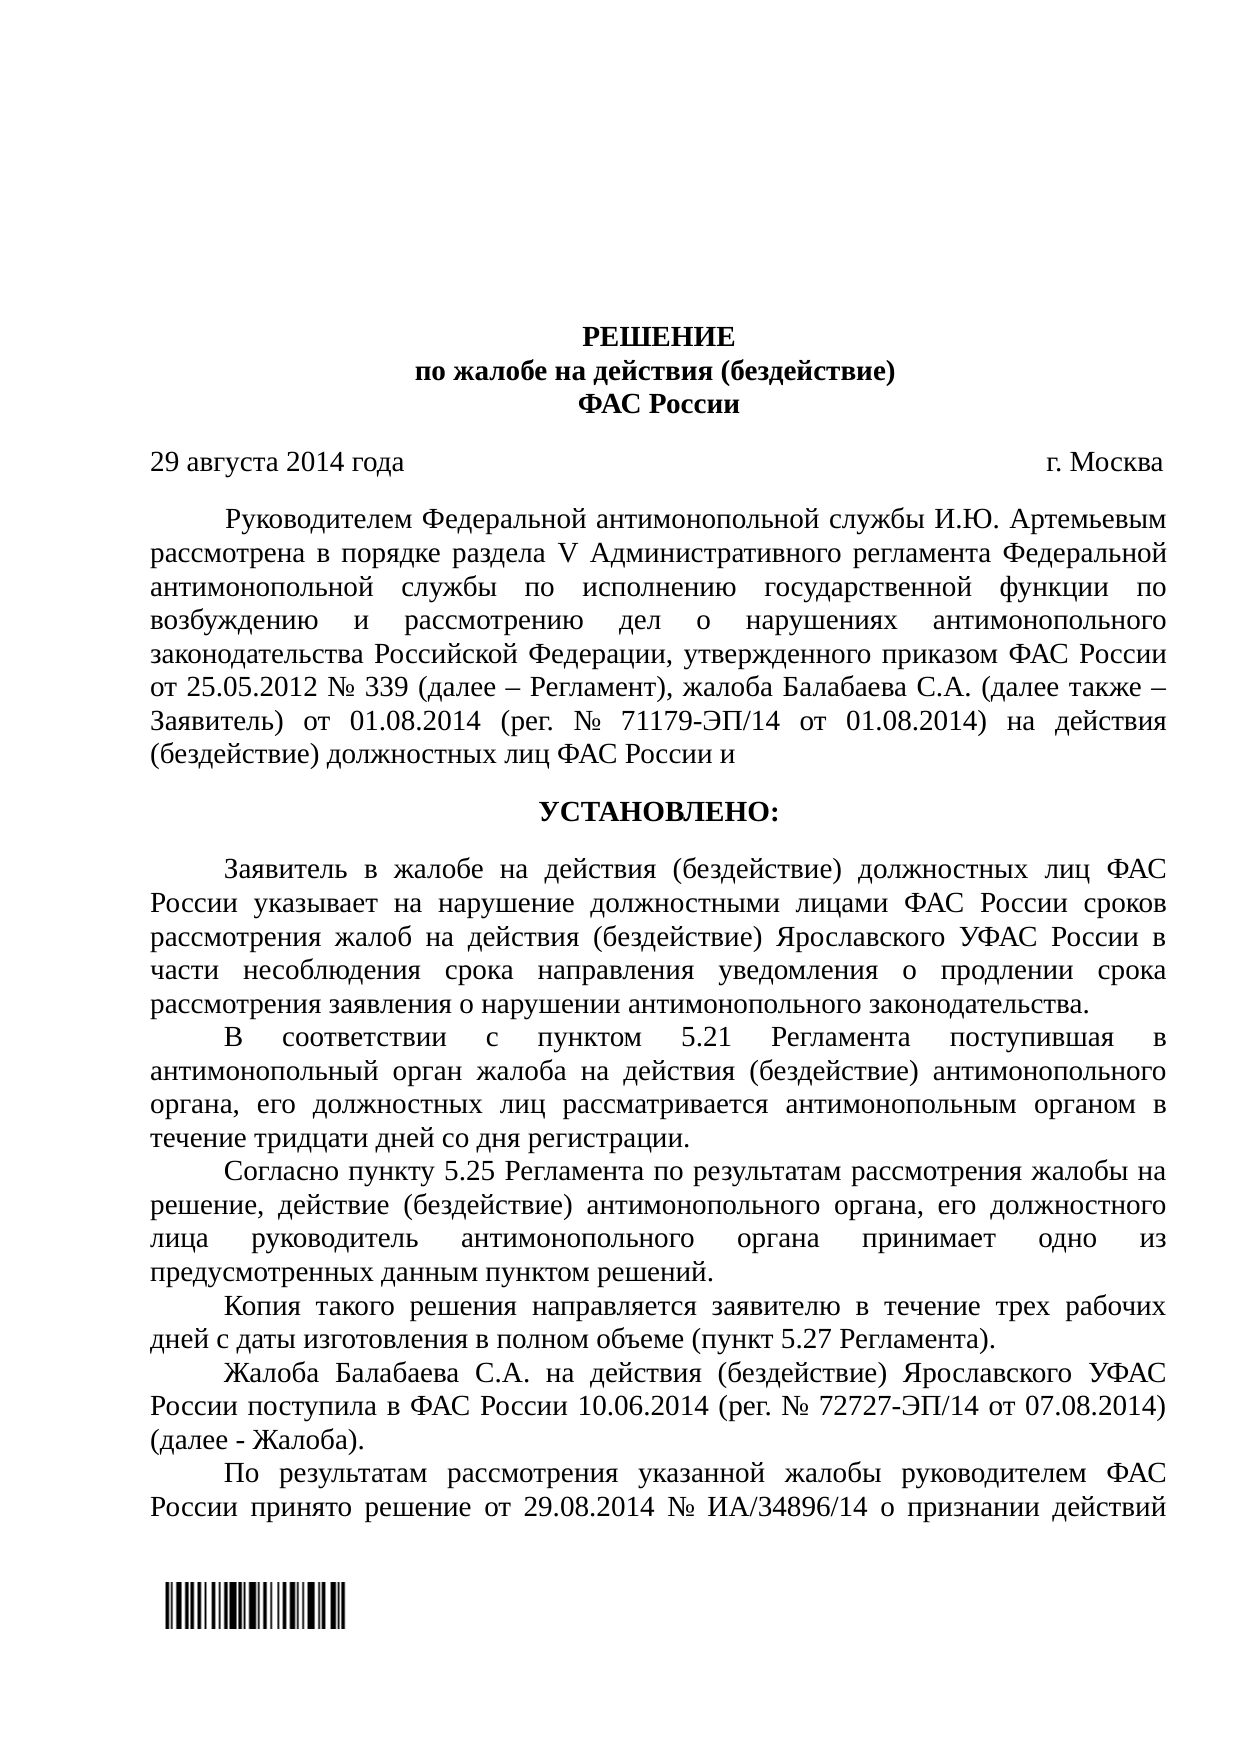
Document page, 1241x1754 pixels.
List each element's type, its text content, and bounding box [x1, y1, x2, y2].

text Жалоба Балабаева С.А. на действия (бездействие) Ярославского УФАС России поступила в ФАС России 10.06.2014 (рег. № 72727-ЭП/14 от 07.08.2014) (далее - Жалоба). [150, 1355, 1167, 1455]
picture [150, 1582, 363, 1629]
text По результатам рассмотрения указанной жалобы руководителем ФАС России принято решение от 29.08.2014 № ИА/34896/14 о признании действий [150, 1455, 1167, 1522]
text Копия такого решения направляется заявителю в течение трех рабочих дней с даты изготовления в полном объеме (пункт 5.27 Регламента). [150, 1288, 1167, 1355]
text ФАС России [150, 386, 1167, 420]
text Согласно пункту 5.25 Регламента по результатам рассмотрения жалобы на решение, действие (бездействие) антимонопольного органа, его должностного лица руководитель антимонопольного органа принимает одно из предусмотренных данным пунктом решений. [150, 1153, 1167, 1288]
text Заявитель в жалобе на действия (бездействие) должностных лиц ФАС России указывает на нарушение должностными лицами ФАС России сроков рассмотрения жалоб на действия (бездействие) Ярославского УФАС России в части несоблюдения срока направления уведомления о продлении срока рассмотрения заявления о нарушении антимонопольного законодательства. [150, 852, 1167, 1019]
text Руководителем Федеральной антимонопольной службы И.Ю. Артемьевым рассмотрена в порядке раздела V Административного регламента Федеральной антимонопольной службы по исполнению государственной функции по возбуждению и рассмотрению дел о нарушениях антимонопольного законодательства Российской Федерации, утвержденного приказом ФАС России от 25.05.2012 № 339 (далее – Регламент), жалоба Балабаева С.А. (далее также – Заявитель) от 01.08.2014 (рег. № 71179-ЭП/14 от 01.08.2014) на действия (бездействие) должностных лиц ФАС России и [150, 502, 1167, 770]
text УСТАНОВЛЕНО: [150, 794, 1167, 828]
subtitle РЕШЕНИЕ [150, 319, 1167, 353]
text по жалобе на действия (бездействие) [150, 353, 1167, 386]
text В соответствии с пунктом 5.21 Регламента поступившая в антимонопольный орган жалоба на действия (бездействие) антимонопольного органа, его должностных лиц рассматривается антимонопольным органом в течение тридцати дней со дня регистрации. [150, 1019, 1167, 1153]
text 29 августа 2014 года г. Москва [150, 444, 1167, 478]
